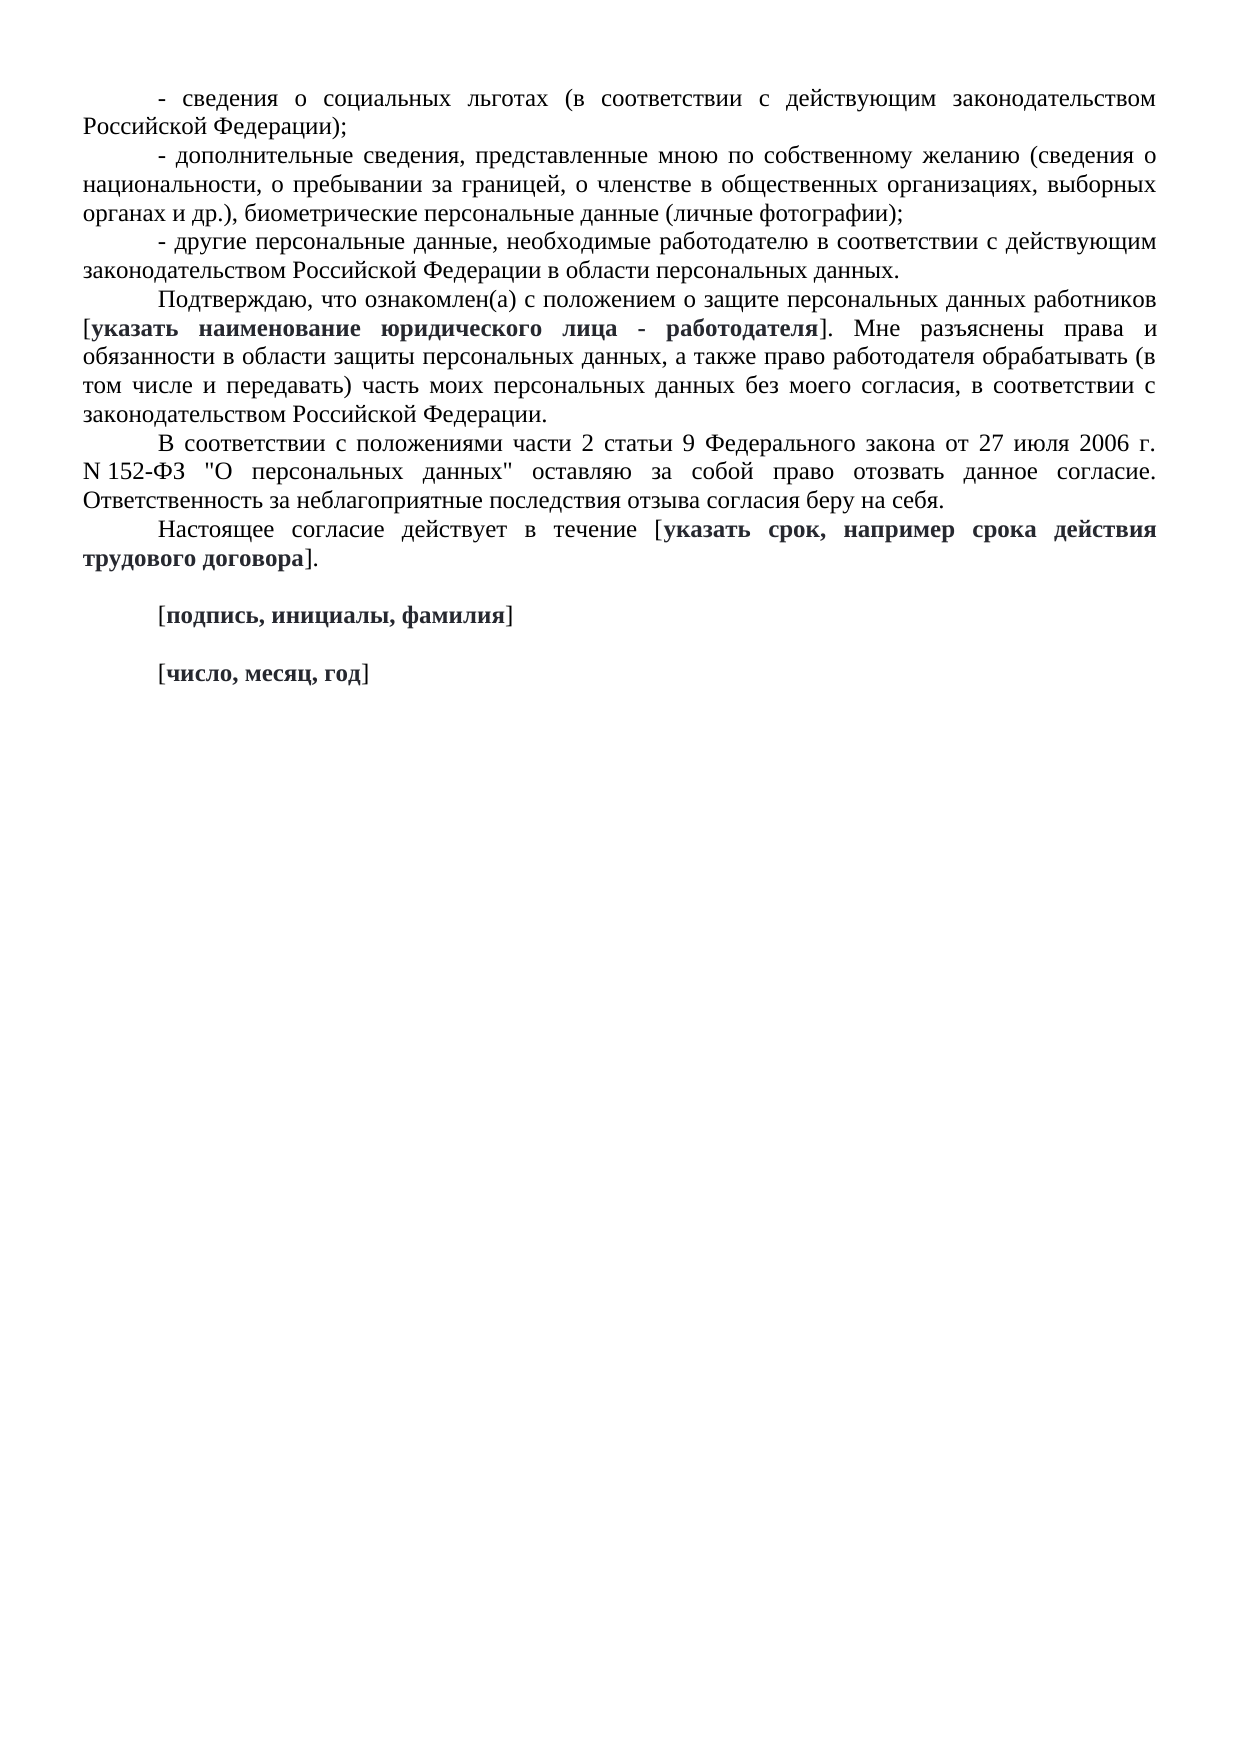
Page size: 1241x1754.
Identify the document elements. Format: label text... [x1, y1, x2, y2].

text - другие персональные данные, необходимые работодателю в соответствии с действующим законодательством Российской Федерации в области персональных данных. [83, 226, 1157, 284]
text [подпись, инициалы, фамилия] [83, 600, 1157, 629]
text [число, месяц, год] [83, 658, 1157, 686]
text - дополнительные сведения, представленные мною по собственному желанию (сведения о национальности, о пребывании за границей, о членстве в общественных организациях, выборных органах и др.), биометрические персональные данные (личные фотографии); [83, 140, 1157, 226]
text В соответствии с положениями части 2 статьи 9 Федерального закона от 27 июля 2006 г. N 152-ФЗ "О персональных данных" оставляю за собой право отозвать данное согласие. Ответственность за неблагоприятные последствия отзыва согласия беру на себя. [83, 428, 1157, 514]
text Настоящее согласие действует в течение [указать срок, например срока действия трудового договора]. [83, 514, 1157, 571]
text - сведения о социальных льготах (в соответствии с действующим законодательством Российской Федерации); [83, 83, 1157, 140]
text Подтверждаю, что ознакомлен(а) с положением о защите персональных данных работников [указать наименование юридического лица - работодателя]. Мне разъяснены права и обязанности в области защиты персональных данных, а также право работодателя обрабатывать (в том числе и передавать) часть моих персональных данных без моего согласия, в соответствии с законодательством Российской Федерации. [83, 284, 1157, 428]
